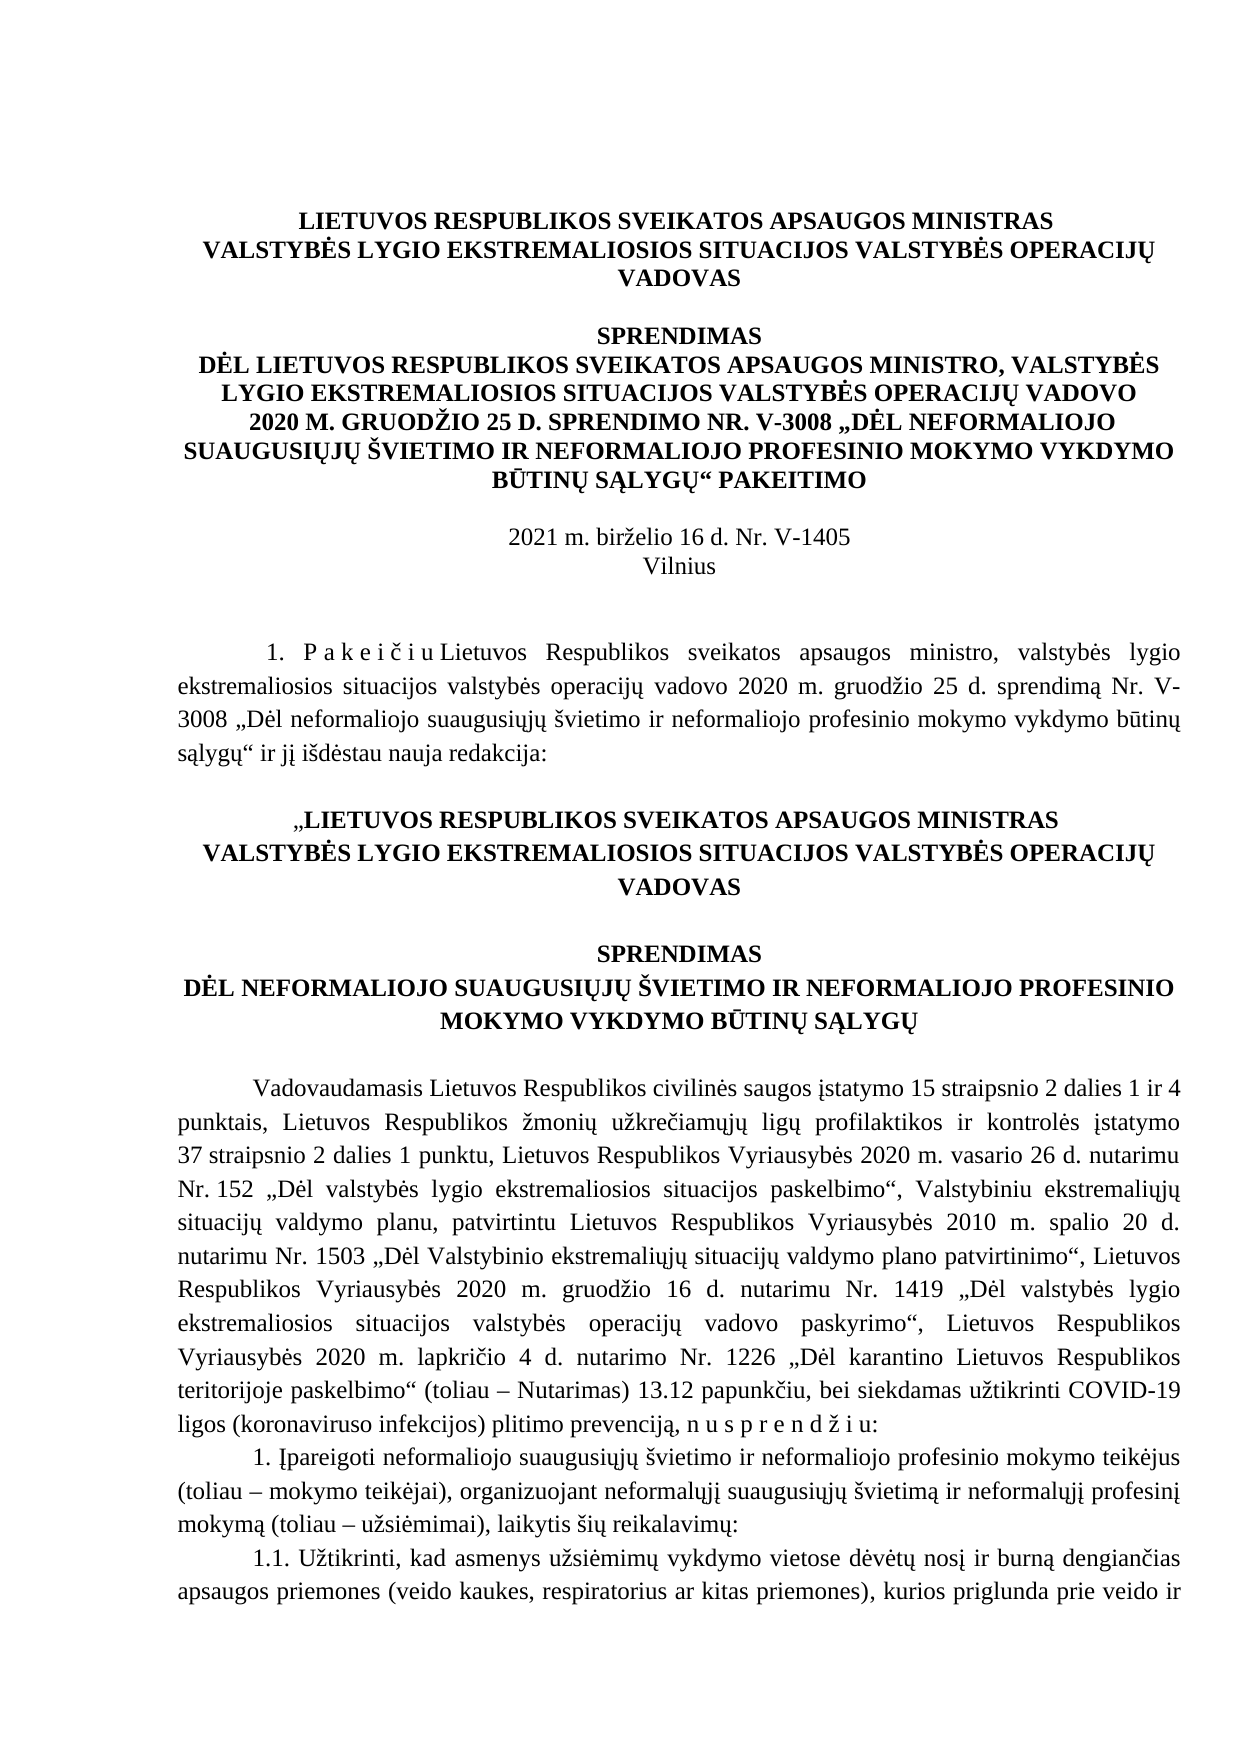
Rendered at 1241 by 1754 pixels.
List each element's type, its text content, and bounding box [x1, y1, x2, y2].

text 1. Įpareigoti neformaliojo suaugusiųjų švietimo ir neformaliojo profesinio mokymo teikėjus (toliau – mokymo teikėjai), organizuojant neformalųjį suaugusiųjų švietimą ir neformalųjį profesinį mokymą (toliau – užsiėmimai), laikytis šių reikalavimų: [177, 1442, 1181, 1538]
text 1. P a k e i č i u Lietuvos Respublikos sveikatos apsaugos ministro, valstybės lygio ekstremaliosios situacijos valstybės operacijų vadovo 2020 m. gruodžio 25 d. sprendimą Nr. V-3008 „Dėl neformaliojo suaugusiųjų švietimo ir neformaliojo profesinio mokymo vykdymo būtinų sąlygų“ ir jį išdėstau nauja redakcija: [177, 637, 1181, 767]
text Vadovaudamasis Lietuvos Respublikos civilinės saugos įstatymo 15 straipsnio 2 dalies 1 ir 4 punktais, Lietuvos Respublikos žmonių užkrečiamųjų ligų profilaktikos ir kontrolės įstatymo 37 straipsnio 2 dalies 1 punktu, Lietuvos Respublikos Vyriausybės 2020 m. vasario 26 d. nutarimu Nr. 152 „Dėl valstybės lygio ekstremaliosios situacijos paskelbimo“, Valstybiniu ekstremaliųjų situacijų valdymo planu, patvirtintu Lietuvos Respublikos Vyriausybės 2010 m. spalio 20 d. nutarimu Nr. 1503 „Dėl Valstybinio ekstremaliųjų situacijų valdymo plano patvirtinimo“, Lietuvos Respublikos Vyriausybės 2020 m. gruodžio 16 d. nutarimu Nr. 1419 „Dėl valstybės lygio ekstremaliosios situacijos valstybės operacijų vadovo paskyrimo“, Lietuvos Respublikos Vyriausybės 2020 m. lapkričio 4 d. nutarimo Nr. 1226 „Dėl karantino Lietuvos Respublikos teritorijoje paskelbimo“ (toliau – Nutarimas) 13.12 papunkčiu, bei siekdamas užtikrinti COVID-19 ligos (koronaviruso infekcijos) plitimo prevenciją, n u s p r e n d ž i u: [177, 1073, 1181, 1437]
text 1.1. Užtikrinti, kad asmenys užsiėmimų vykdymo vietose dėvėtų nosį ir burną dengiančias apsaugos priemones (veido kaukes, respiratorius ar kitas priemones), kurios priglunda prie veido ir [177, 1543, 1181, 1605]
text 2021 m. birželio 16 d. Nr. V-1405 [177, 522, 1181, 551]
text SPRENDIMAS [177, 321, 1181, 350]
text DĖL LIETUVOS RESPUBLIKOS SVEIKATOS APSAUGOS MINISTRO, VALSTYBĖS LYGIO EKSTREMALIOSIOS SITUACIJOS VALSTYBĖS OPERACIJŲ VADOVO 2020 M. GRUODŽIO 25 D. SPRENDIMO NR. V-3008 „DĖL NEFORMALIOJO SUAUGUSIŲJŲ ŠVIETIMO IR NEFORMALIOJO PROFESINIO MOKYMO VYKDYMO BŪTINŲ SĄLYGŲ“ PAKEITIMO [177, 350, 1181, 493]
text VALSTYBĖS LYGIO EKSTREMALIOSIOS SITUACIJOS VALSTYBĖS OPERACIJŲ VADOVAS [177, 235, 1181, 292]
text VALSTYBĖS LYGIO EKSTREMALIOSIOS SITUACIJOS VALSTYBĖS OPERACIJŲ VADOVAS [177, 838, 1181, 901]
text DĖL NEFORMALIOJO SUAUGUSIŲJŲ ŠVIETIMO IR NEFORMALIOJO PROFESINIO MOKYMO VYKDYMO BŪTINŲ SĄLYGŲ [177, 973, 1181, 1035]
text LIETUVOS RESPUBLIKOS SVEIKATOS APSAUGOS MINISTRAS [177, 206, 1181, 235]
text „LIETUVOS RESPUBLIKOS SVEIKATOS APSAUGOS MINISTRAS [177, 805, 1181, 834]
text SPRENDIMAS [177, 939, 1181, 968]
text Vilnius [177, 551, 1181, 580]
